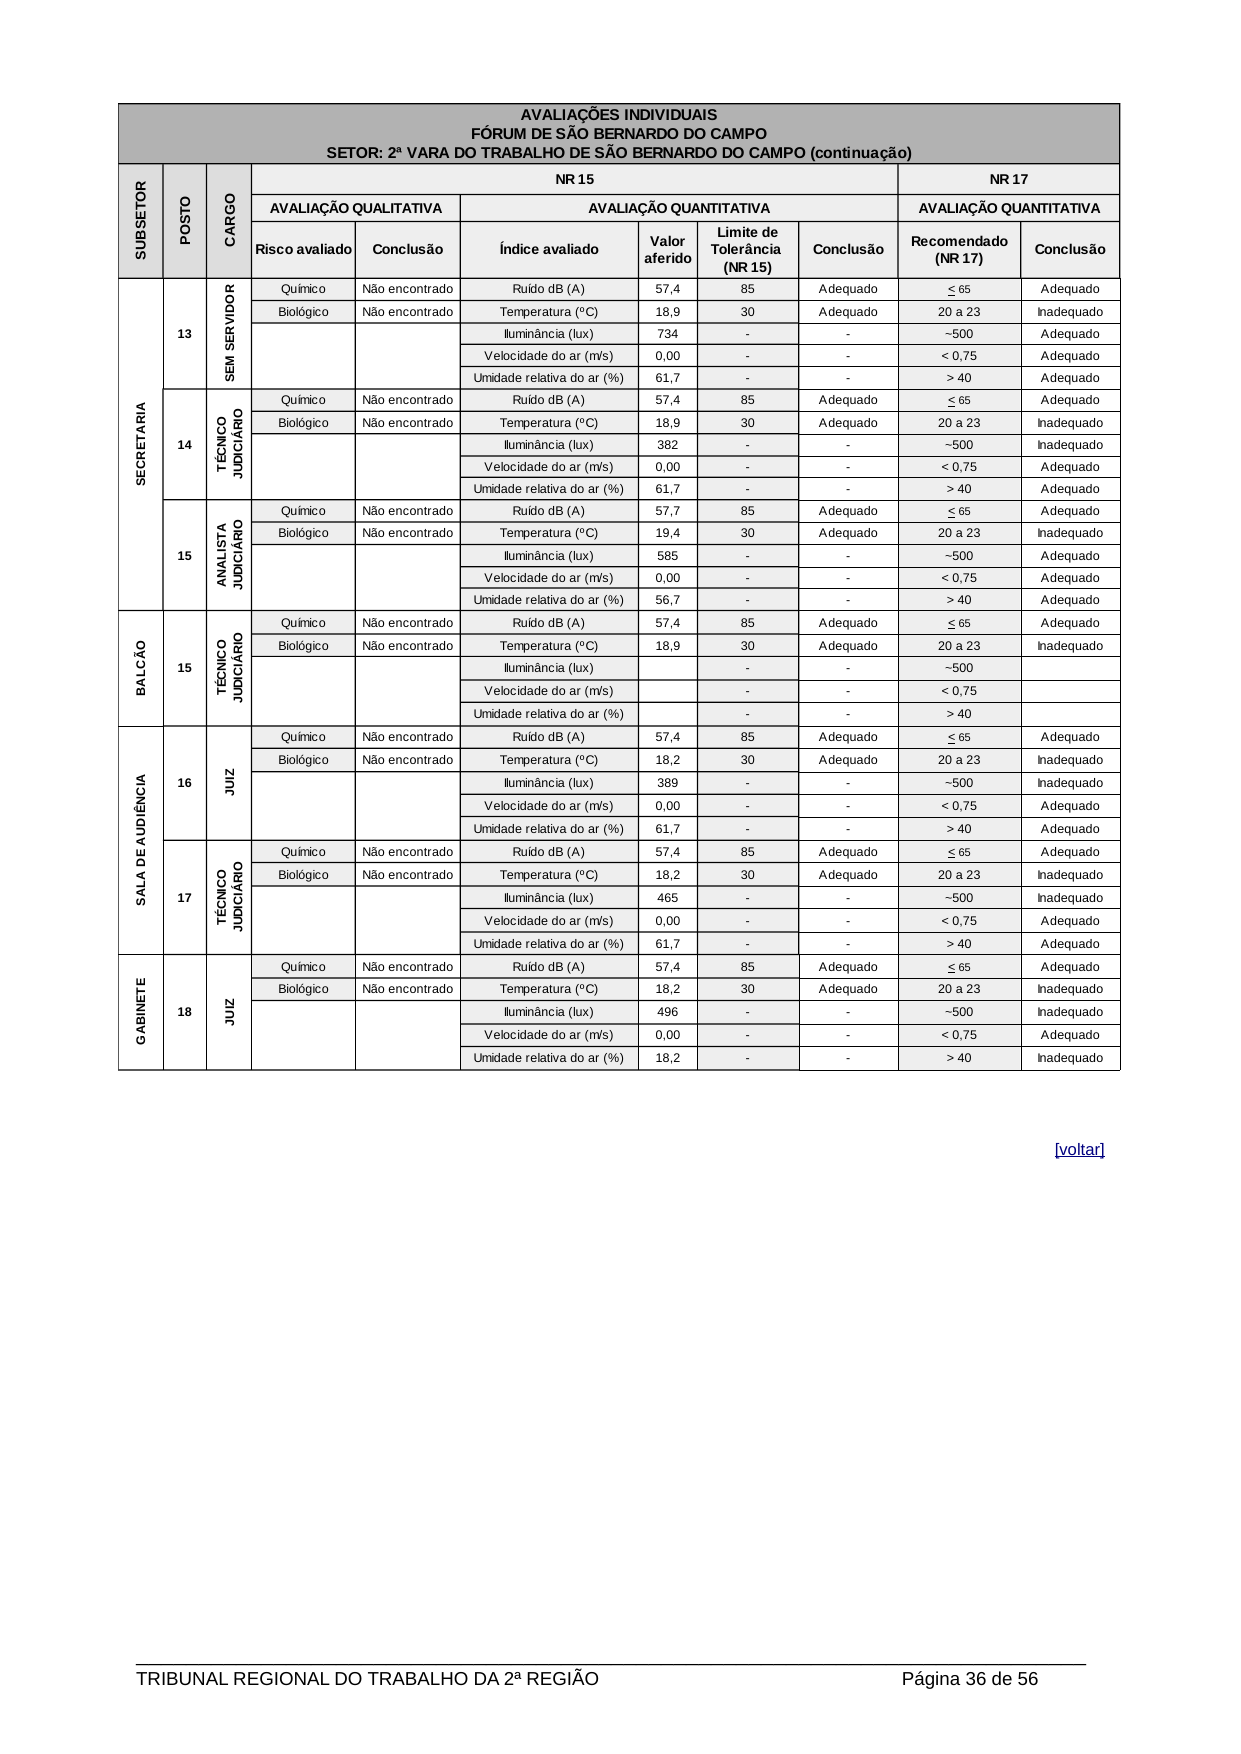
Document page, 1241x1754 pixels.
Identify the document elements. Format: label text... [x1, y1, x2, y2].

text [voltar] [136, 1139, 1104, 1158]
